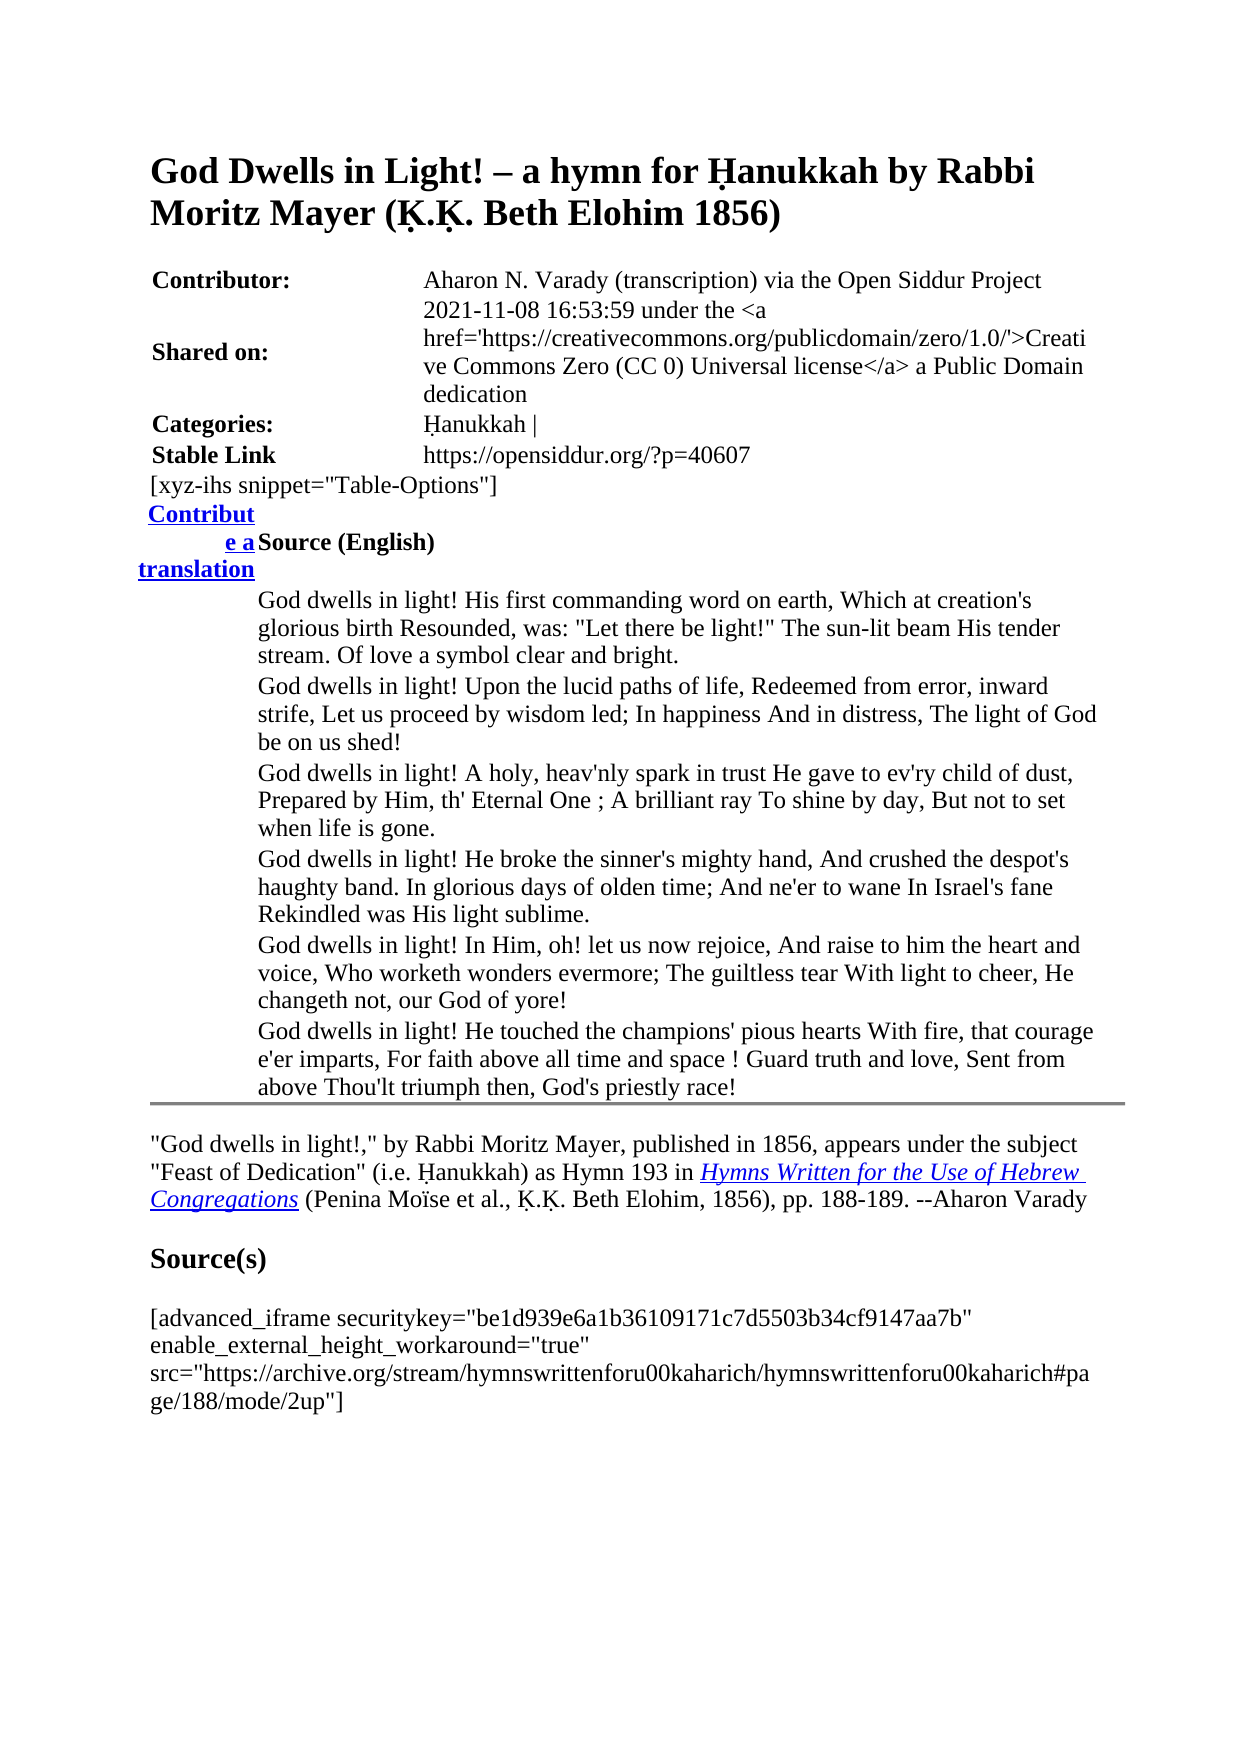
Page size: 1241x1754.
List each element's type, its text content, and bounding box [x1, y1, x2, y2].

table_cell Shared on: [150, 295, 421, 409]
table_cell God dwells in light! In Him, oh! let us now rejoice, And raise to him the heart and voice, Who worketh wonders evermore; The guiltless tear With light to cheer, He changeth not, our God of yore! [256, 930, 1105, 1016]
text [advanced_iframe securitykey="be1d939e6a1b36109171c7d5503b34cf9147aa7b" enable_external_height_workaround="true" src="https://archive.org/stream/hymnswrittenforu00kaharich/hymnswrittenforu00kaharich#page/188/mode/2up"] [150, 1304, 1090, 1415]
table_header Source (English) [256, 499, 1105, 585]
table_cell God dwells in light! A holy, heav'nly spark in trust He gave to ev'ry child of dust, Prepared by Him, th' Eternal One ; A brilliant ray To shine by day, But not to set when life is gone. [256, 757, 1105, 843]
subtitle Source(s) [150, 1242, 1090, 1274]
table_cell Ḥanukkah | [421, 409, 1090, 440]
table_header Contributor: [150, 264, 421, 295]
table_cell Stable Link [150, 440, 421, 471]
table_header Aharon N. Varady (transcription) via the Open Siddur Project [421, 264, 1090, 295]
table_cell God dwells in light! Upon the lucid paths of life, Redeemed from error, inward strife, Let us proceed by wisdom led; In happiness And in distress, The light of God be on us shed! [256, 671, 1105, 757]
subtitle God Dwells in Light! – a hymn for Ḥanukkah by Rabbi Moritz Mayer (Ḳ.Ḳ. Beth Elohim 1856) [150, 150, 1090, 233]
table_cell God dwells in light! He touched the champions' pious hearts With fire, that courage e'er imparts, For faith above all time and space ! Guard truth and love, Sent from above Thou'lt triumph then, God's priestly race! [256, 1016, 1105, 1102]
table_cell Categories: [150, 409, 421, 440]
text [xyz-ihs snippet="Table-Options"] [150, 471, 1090, 498]
table_cell 2021-11-08 16:53:59 under the <a href='https://creativecommons.org/publicdomain/zero/1.0/'>Creative Commons Zero (CC 0) Universal license</a> a Public Domain dedication [421, 295, 1090, 409]
table_cell [135, 585, 256, 671]
table_cell [135, 844, 256, 930]
table_cell [135, 1016, 256, 1102]
table_cell https://opensiddur.org/?p=40607 [421, 440, 1090, 471]
table_cell [135, 757, 256, 843]
table_cell [135, 671, 256, 757]
text "God dwells in light!," by Rabbi Moritz Mayer, published in 1856, appears under the subject "Feast of Dedication" (i.e. Ḥanukkah) as Hymn 193 in Hymns Written for the Use of Hebrew Congregations (Penina Moïse et al., Ḳ.Ḳ. Beth Elohim, 1856), pp. 188-189. --Aharon Varady [150, 1130, 1090, 1213]
table_cell God dwells in light! He broke the sinner's mighty hand, And crushed the despot's haughty band. In glorious days of olden time; And ne'er to wane In Israel's fane Rekindled was His light sublime. [256, 844, 1105, 930]
table_header Contribute a translation [135, 499, 256, 585]
table_cell God dwells in light! His first commanding word on earth, Which at creation's glorious birth Resounded, was: "Let there be light!" The sun-lit beam His tender stream. Of love a symbol clear and bright. [256, 585, 1105, 671]
table_cell [135, 930, 256, 1016]
